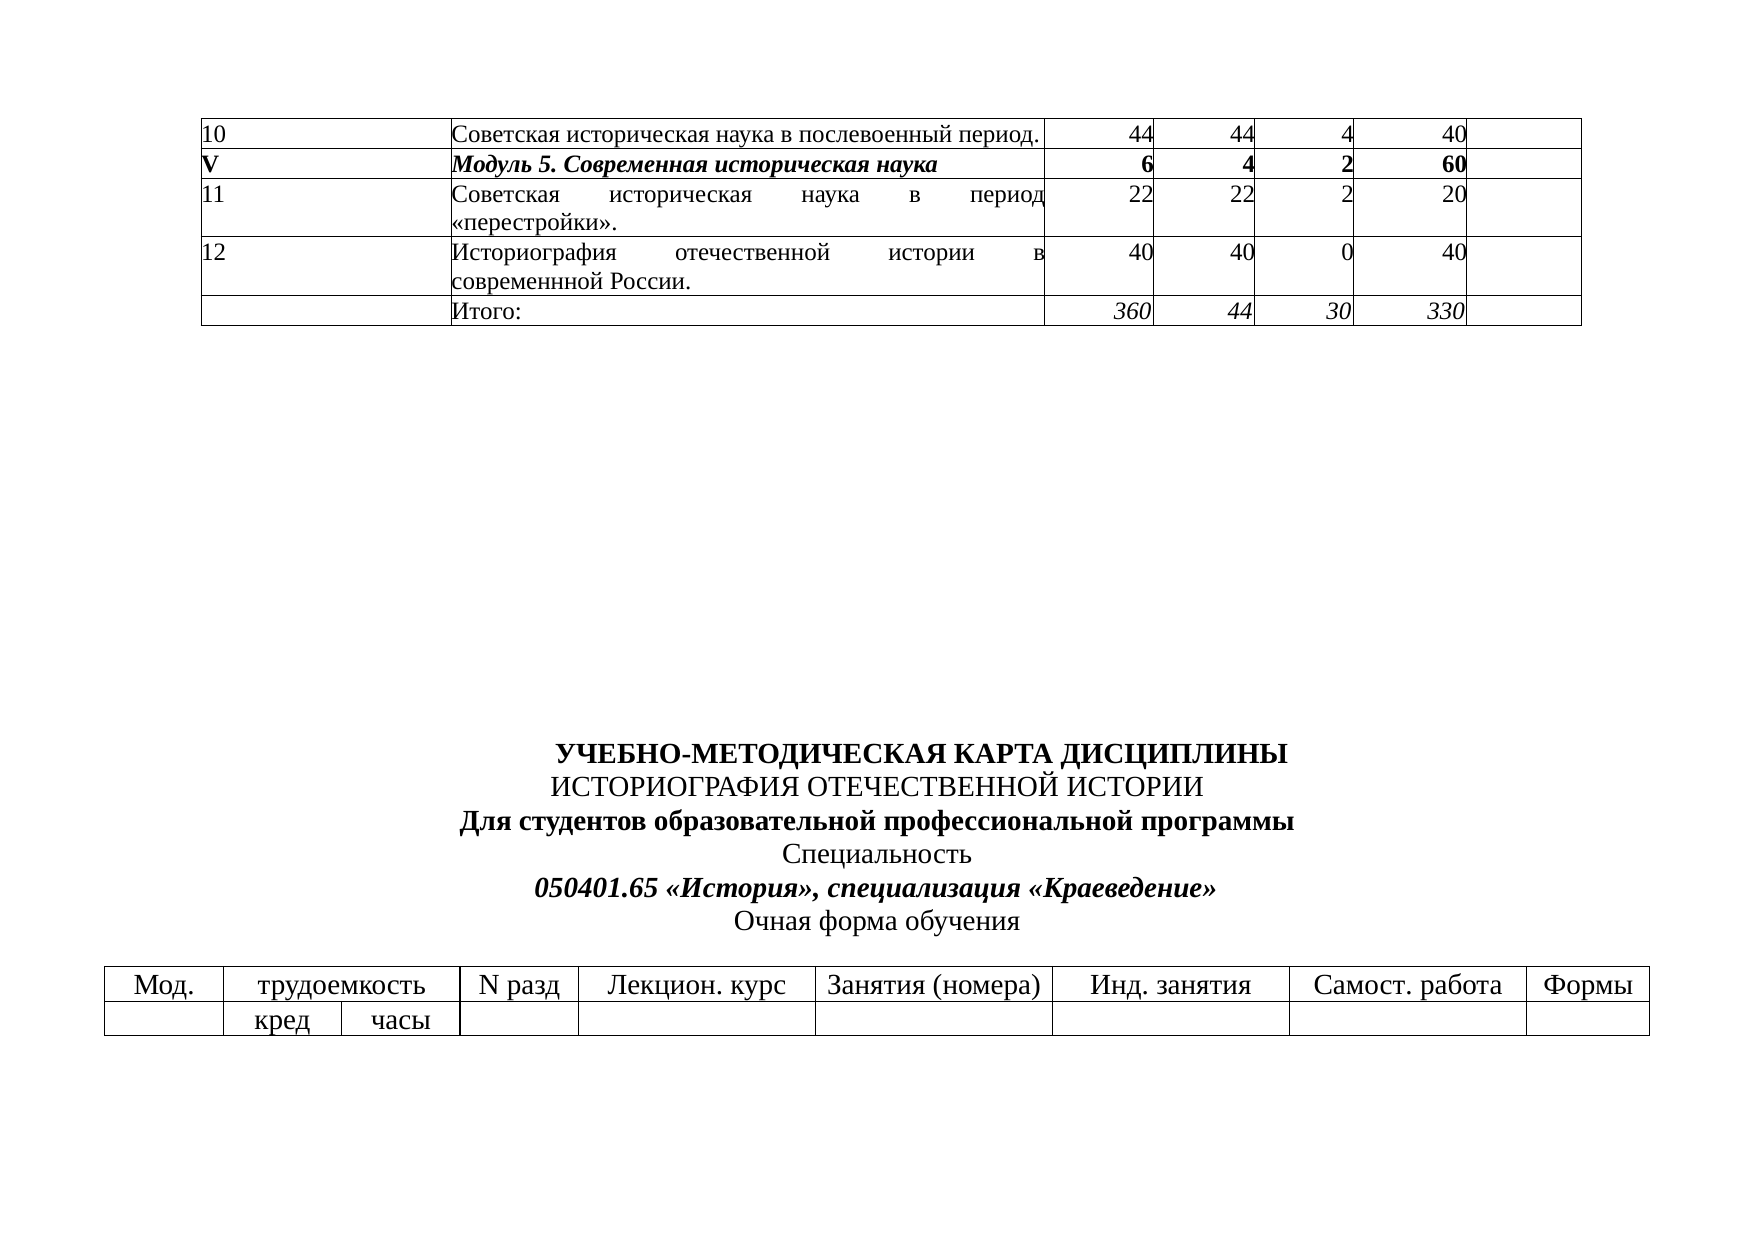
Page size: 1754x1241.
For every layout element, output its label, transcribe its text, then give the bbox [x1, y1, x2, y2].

table_cell [1467, 119, 1581, 148]
text ИСТОРИОГРАФИЯ ОТЕЧЕСТВЕННОЙ ИСТОРИИ [118, 769, 1636, 803]
text 050401.65 «История», специализация «Краеведение» [118, 870, 1636, 903]
table_cell 20 [1354, 179, 1466, 236]
table_cell 10 [202, 119, 451, 148]
table_cell 2 [1255, 179, 1353, 236]
table_cell 2 [1255, 149, 1353, 178]
table_cell 40 [1045, 237, 1153, 295]
table_cell Советская историческая наука в послевоенный период. [452, 119, 1044, 148]
table_header Мод. [105, 967, 223, 1001]
table_cell 44 [1154, 296, 1254, 324]
table_cell [461, 1002, 578, 1035]
table_cell 0 [1255, 237, 1353, 295]
table_header N разд [461, 967, 578, 1001]
table_cell [816, 1002, 1052, 1035]
table_cell [1467, 179, 1581, 236]
table_cell [1467, 149, 1581, 178]
table_cell 6 [1045, 149, 1153, 178]
table_cell 11 [202, 179, 451, 236]
table_cell 40 [1154, 237, 1254, 295]
table_cell часы [342, 1002, 459, 1035]
table_header Формы контроля [1527, 967, 1649, 1001]
table_header Лекцион. курс [579, 967, 815, 1001]
table_cell 12 [202, 237, 451, 295]
table_cell [1467, 237, 1581, 295]
table_header Самост. работа [1290, 967, 1526, 1001]
table_cell [1527, 1002, 1649, 1035]
table_cell Итого: [452, 296, 1044, 324]
table_header Инд. занятия [1053, 967, 1289, 1001]
text Очная форма обучения [118, 903, 1636, 937]
table_cell [1290, 1002, 1526, 1035]
text Для студентов образовательной профессиональной программы [118, 803, 1636, 836]
text Специальность [118, 836, 1636, 870]
table_cell [1467, 296, 1581, 324]
table_cell 360 [1045, 296, 1153, 324]
table_cell кред [224, 1002, 341, 1035]
table_cell Советская историческая наука в период «перестройки». [452, 179, 1044, 236]
table_cell V [202, 149, 451, 178]
table_cell 30 [1255, 296, 1353, 324]
table_cell 22 [1154, 179, 1254, 236]
table_cell [202, 296, 451, 324]
table_cell 40 [1354, 119, 1466, 148]
table_cell 22 [1045, 179, 1153, 236]
text УЧЕБНО-МЕТОДИЧЕСКАЯ КАРТА ДИСЦИПЛИНЫ [118, 736, 1636, 769]
table_cell [1053, 1002, 1289, 1035]
table_header Занятия (номера) [816, 967, 1052, 1001]
table_cell 40 [1354, 237, 1466, 295]
table_header трудоемкость [224, 967, 459, 1001]
table_cell 4 [1154, 149, 1254, 178]
table_cell 330 [1354, 296, 1466, 324]
table_cell [579, 1002, 815, 1035]
table_cell 44 [1154, 119, 1254, 148]
table_cell [105, 1002, 223, 1035]
table_cell Модуль 5. Современная историческая наука [452, 149, 1044, 178]
table_cell 44 [1045, 119, 1153, 148]
table_cell Историография отечественной истории в современнной России. [452, 237, 1044, 295]
table_cell 60 [1354, 149, 1466, 178]
table_cell 4 [1255, 119, 1353, 148]
